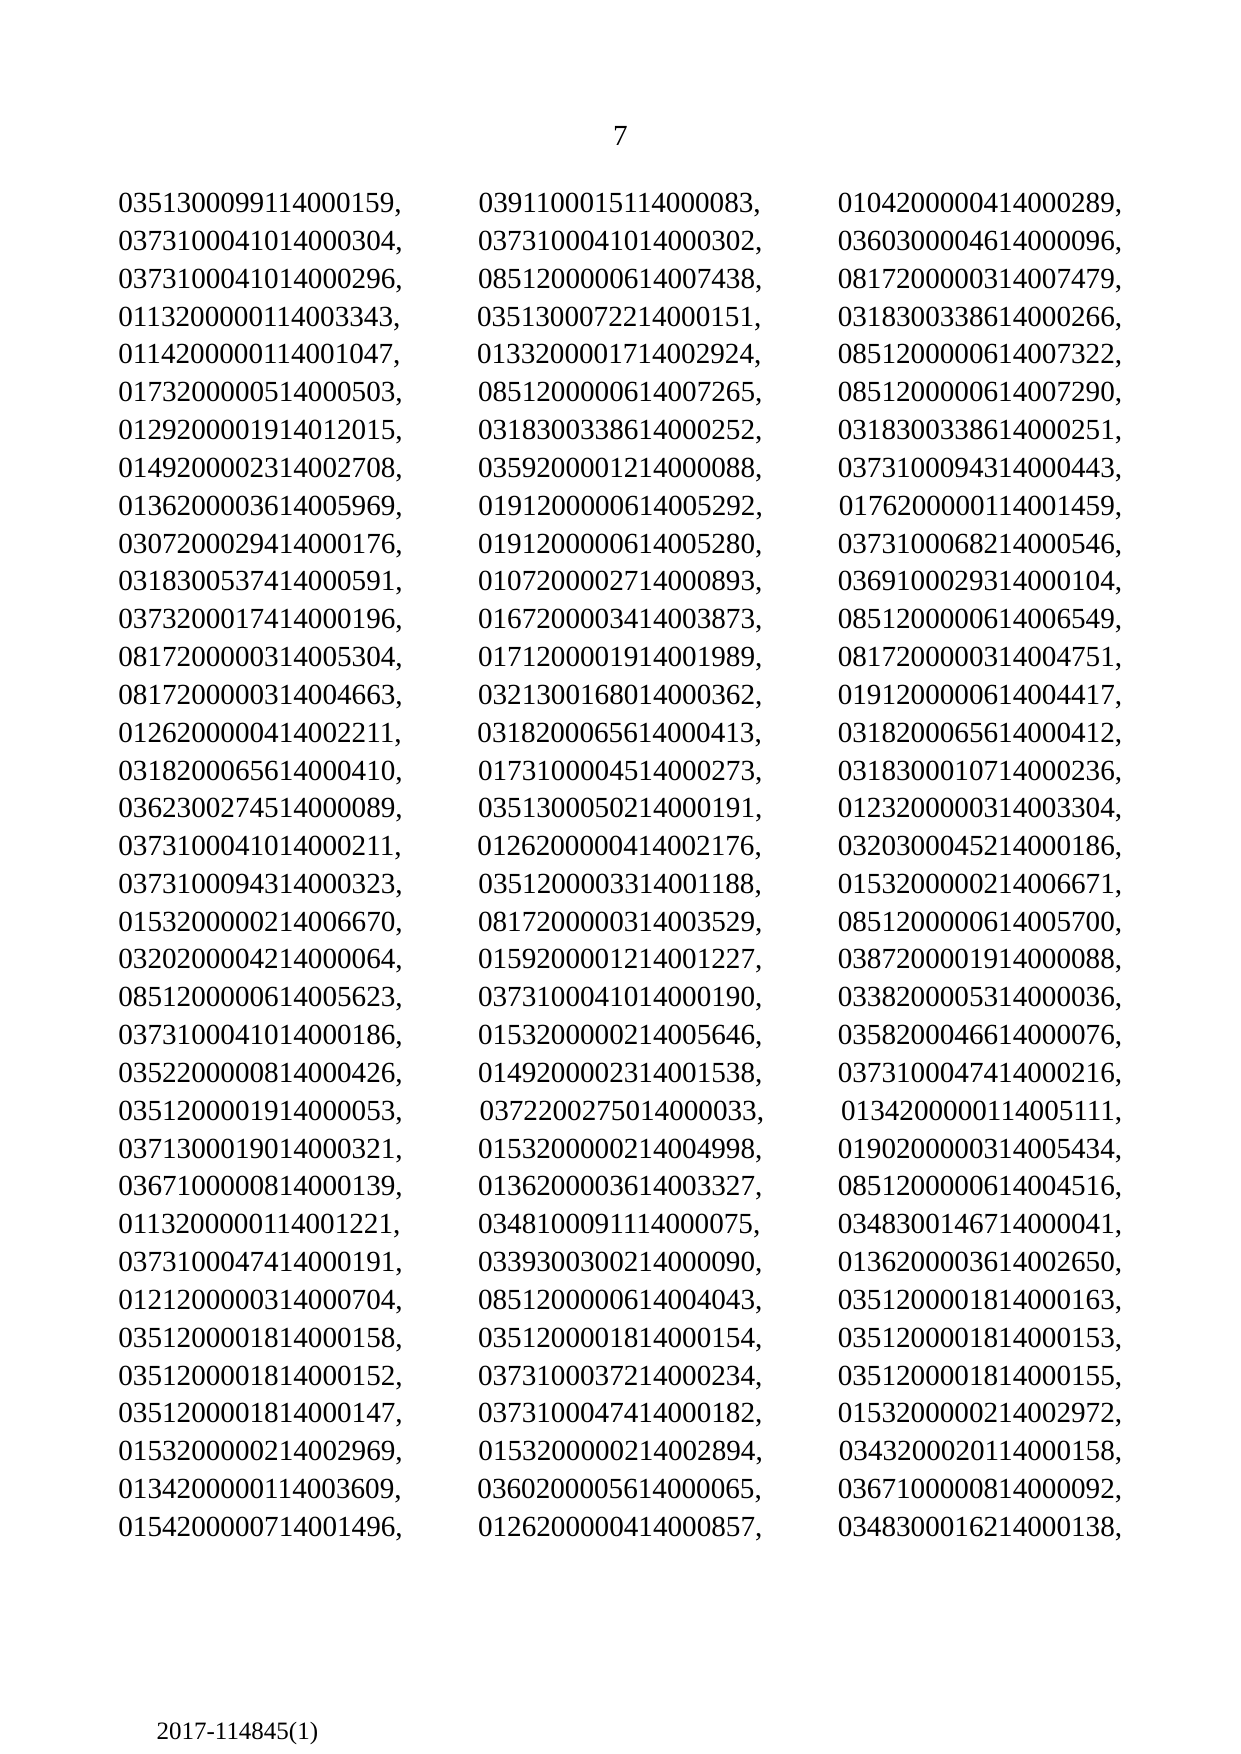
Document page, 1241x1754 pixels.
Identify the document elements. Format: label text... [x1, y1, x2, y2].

text 0351300099114000159, 0391100015114000083, 0104200000414000289, 0373100041014000304, 0373100041014000302, 0360300004614000096, 0373100041014000296, 0851200000614007438, 0817200000314007479, 0113200000114003343, 0351300072214000151, 0318300338614000266, 0114200000114001047, 0133200001714002924, 0851200000614007322, 0173200000514000503, 0851200000614007265, 0851200000614007290, 0129200001914012015, 0318300338614000252, 0318300338614000251, 0149200002314002708, 0359200001214000088, 0373100094314000443, 0136200003614005969, 0191200000614005292, 0176200000114001459, 0307200029414000176, 0191200000614005280, 0373100068214000546, 0318300537414000591, 0107200002714000893, 0369100029314000104, 0373200017414000196, 0167200003414003873, 0851200000614006549, 0817200000314005304, 0171200001914001989, 0817200000314004751, 0817200000314004663, 0321300168014000362, 0191200000614004417, 0126200000414002211, 0318200065614000413, 0318200065614000412, 0318200065614000410, 0173100004514000273, 0318300010714000236, 0362300274514000089, 0351300050214000191, 0123200000314003304, 0373100041014000211, 0126200000414002176, 0320300045214000186, 0373100094314000323, 0351200003314001188, 0153200000214006671, 0153200000214006670, 0817200000314003529, 0851200000614005700, 0320200004214000064, 0159200001214001227, 0387200001914000088, 0851200000614005623, 0373100041014000190, 0338200005314000036, 0373100041014000186, 0153200000214005646, 0358200046614000076, 0352200000814000426, 0149200002314001538, 0373100047414000216, 0351200001914000053, 0372200275014000033, 0134200000114005111, 0371300019014000321, 0153200000214004998, 0190200000314005434, 0367100000814000139, 0136200003614003327, 0851200000614004516, 0113200000114001221, 0348100091114000075, 0348300146714000041, 0373100047414000191, 0339300300214000090, 0136200003614002650, 0121200000314000704, 0851200000614004043, 0351200001814000163, 0351200001814000158, 0351200001814000154, 0351200001814000153, 0351200001814000152, 0373100037214000234, 0351200001814000155, 0351200001814000147, 0373100047414000182, 0153200000214002972, 0153200000214002969, 0153200000214002894, 0343200020114000158, 0134200000114003609, 0360200005614000065, 0367100000814000092, 0154200000714001496, 0126200000414000857, 0348300016214000138, [118, 181, 1122, 1542]
